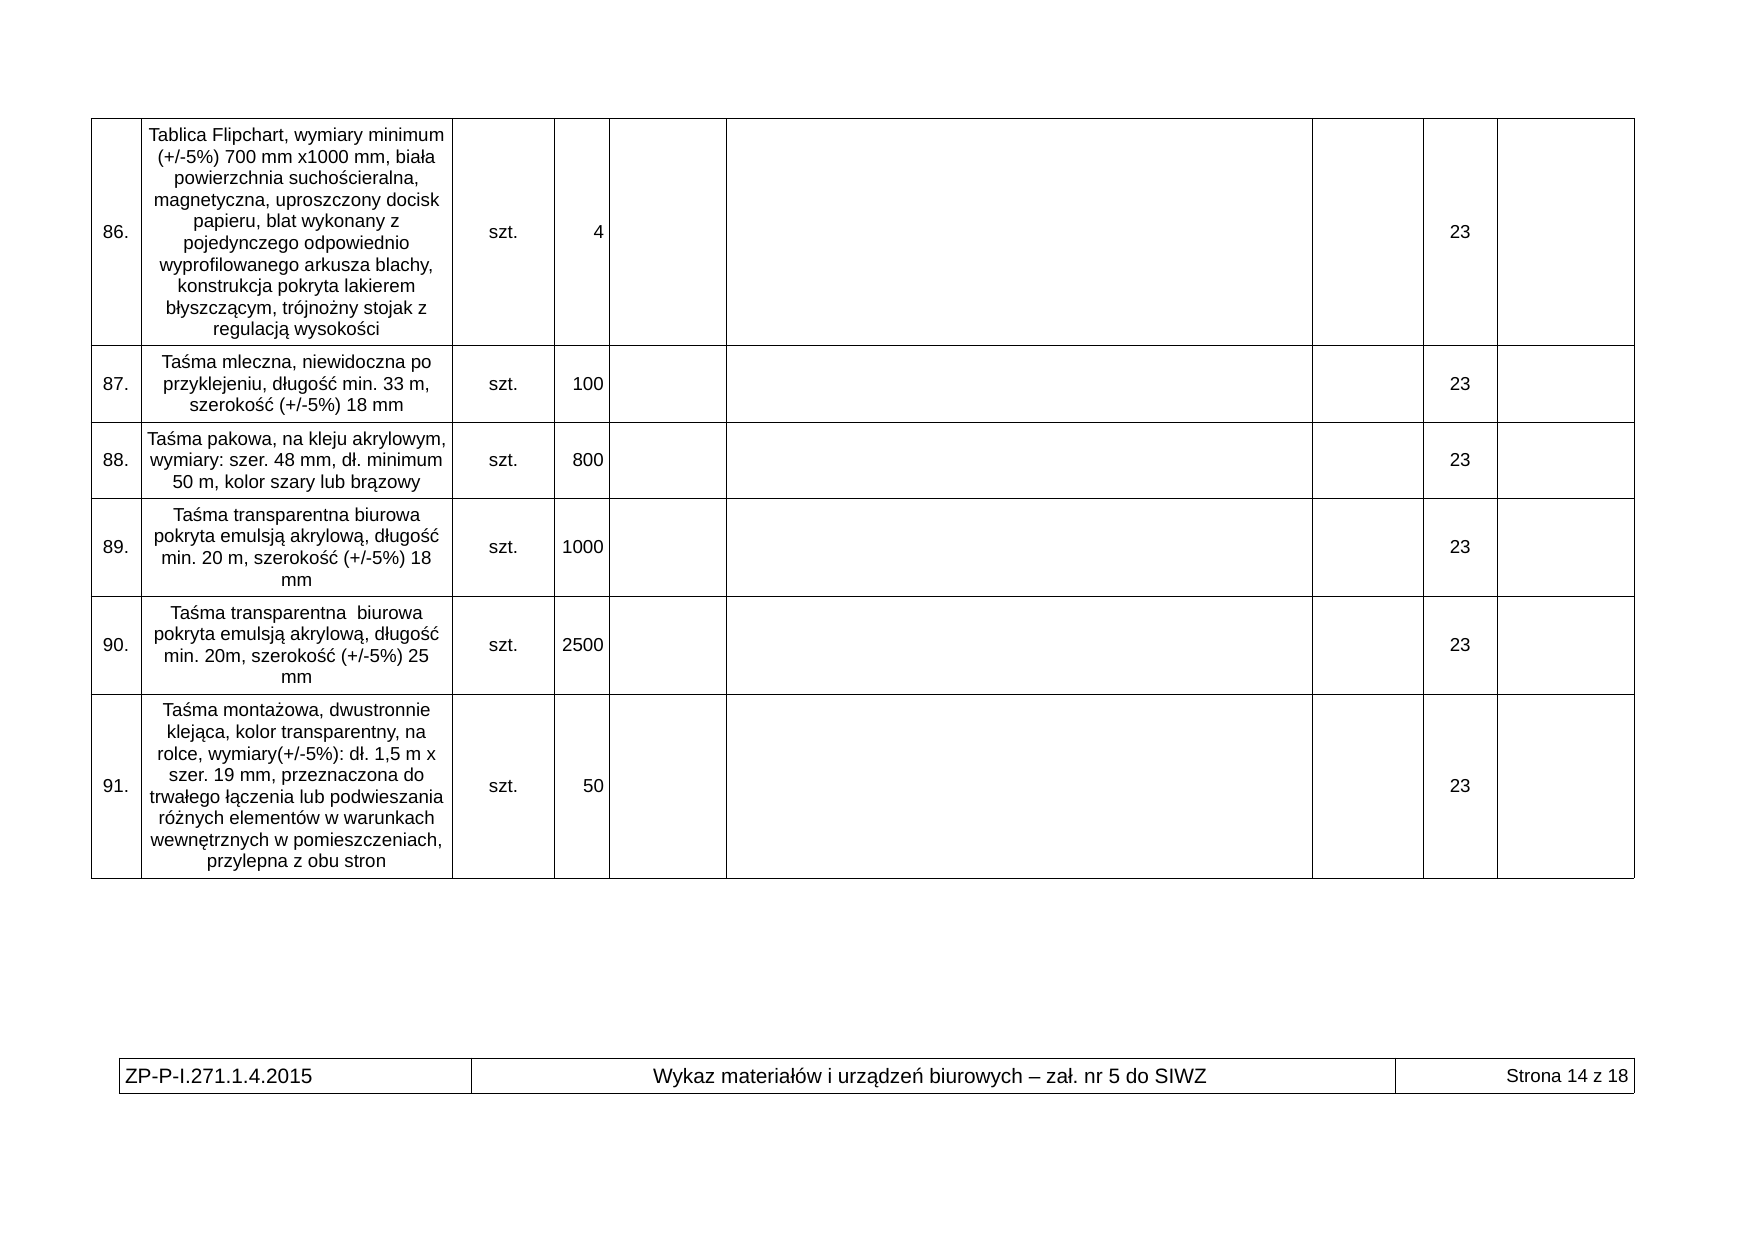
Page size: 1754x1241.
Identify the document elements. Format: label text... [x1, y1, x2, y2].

table_cell 23 [1424, 346, 1497, 422]
table_cell [1498, 695, 1634, 877]
table_cell 50 [555, 695, 609, 877]
table_cell [1498, 346, 1634, 422]
table_cell 23 [1424, 499, 1497, 596]
table_cell [610, 499, 726, 596]
table_cell 23 [1424, 119, 1497, 345]
table_cell [610, 695, 726, 877]
table_cell szt. [453, 499, 554, 596]
table_cell 89. [92, 499, 141, 596]
table_cell szt. [453, 695, 554, 877]
table_cell 23 [1424, 423, 1497, 498]
table_cell 4 [555, 119, 609, 345]
table_cell szt. [453, 119, 554, 345]
table_cell 23 [1424, 695, 1497, 877]
table_cell Taśma transparentna biurowa pokryta emulsją akrylową, długość min. 20m, szerokość (+/-5%) 25 mm [142, 597, 452, 693]
table_cell [1498, 119, 1634, 345]
table_cell [727, 119, 1312, 345]
table_cell 88. [92, 423, 141, 498]
table_cell [1313, 423, 1423, 498]
table_cell [1313, 597, 1423, 693]
table_cell [727, 346, 1312, 422]
table_cell [727, 423, 1312, 498]
table_cell [727, 499, 1312, 596]
table_cell szt. [453, 346, 554, 422]
table_cell [727, 597, 1312, 693]
table_cell [610, 119, 726, 345]
table_cell [610, 597, 726, 693]
table_cell [1498, 597, 1634, 693]
table_cell [1498, 499, 1634, 596]
table_cell [1313, 346, 1423, 422]
table_cell szt. [453, 597, 554, 693]
table_cell [1498, 423, 1634, 498]
table_cell [1313, 499, 1423, 596]
table_cell [610, 346, 726, 422]
table_cell 2500 [555, 597, 609, 693]
table_cell Taśma pakowa, na kleju akrylowym, wymiary: szer. 48 mm, dł. minimum 50 m, kolor szary lub brązowy [142, 423, 452, 498]
table_cell Taśma transparentna biurowa pokryta emulsją akrylową, długość min. 20 m, szerokość (+/-5%) 18 mm [142, 499, 452, 596]
table_cell 86. [92, 119, 141, 345]
table_cell 1000 [555, 499, 609, 596]
table_cell 87. [92, 346, 141, 422]
table_cell [1313, 119, 1423, 345]
table_cell Taśma mleczna, niewidoczna po przyklejeniu, długość min. 33 m, szerokość (+/-5%) 18 mm [142, 346, 452, 422]
table_cell 23 [1424, 597, 1497, 693]
table_cell szt. [453, 423, 554, 498]
table_cell Taśma montażowa, dwustronnie klejąca, kolor transparentny, na rolce, wymiary(+/-5%): dł. 1,5 m x szer. 19 mm, przeznaczona do trwałego łączenia lub podwieszania różnych elementów w warunkach wewnętrznych w pomieszczeniach, przylepna z obu stron [142, 695, 452, 877]
table_cell [727, 695, 1312, 877]
table_cell 800 [555, 423, 609, 498]
table_cell 91. [92, 695, 141, 877]
table_cell Tablica Flipchart, wymiary minimum (+/-5%) 700 mm x1000 mm, biała powierzchnia suchościeralna, magnetyczna, uproszczony docisk papieru, blat wykonany z pojedynczego odpowiednio wyprofilowanego arkusza blachy, konstrukcja pokryta lakierem błyszczącym, trójnożny stojak z regulacją wysokości [142, 119, 452, 345]
table_cell 90. [92, 597, 141, 693]
table_cell 100 [555, 346, 609, 422]
table_cell [610, 423, 726, 498]
table_cell [1313, 695, 1423, 877]
